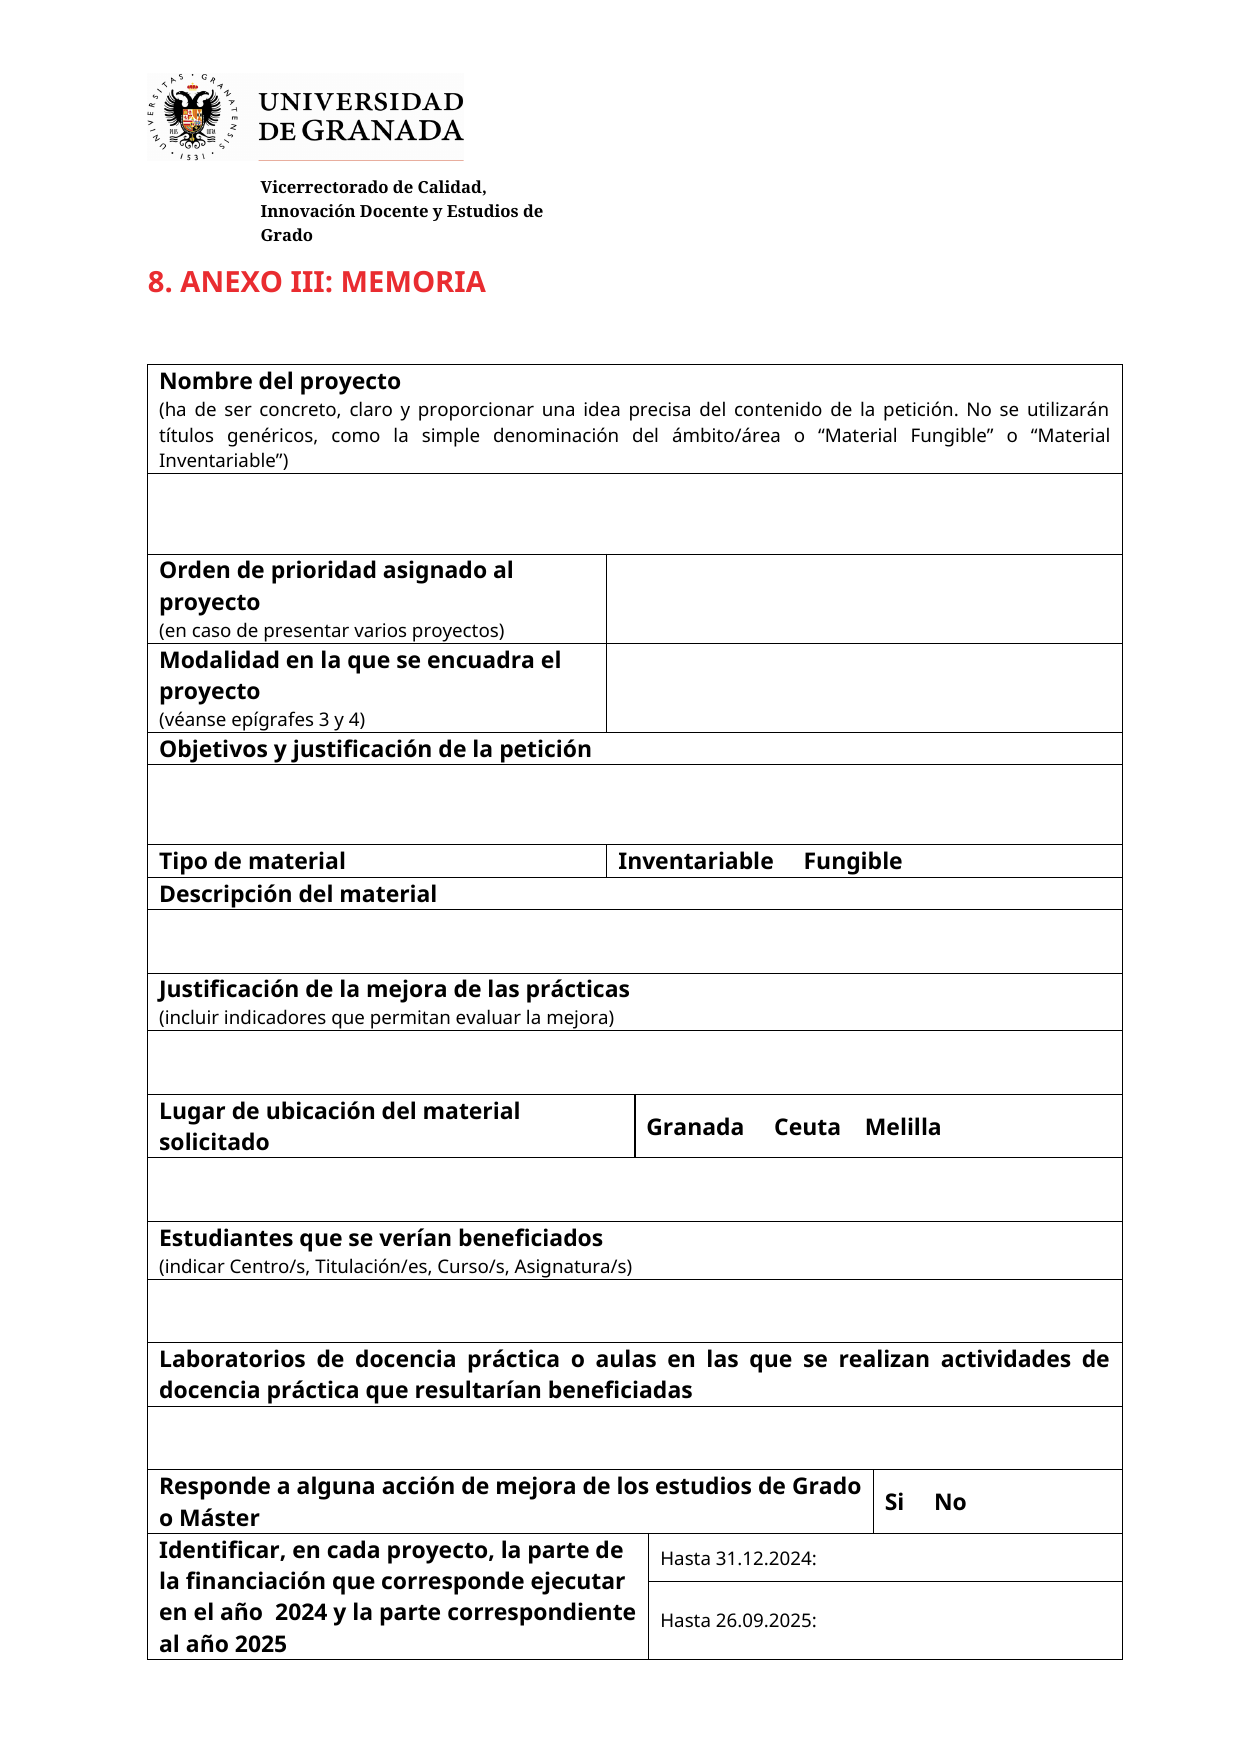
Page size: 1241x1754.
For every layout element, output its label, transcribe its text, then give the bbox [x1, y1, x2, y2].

table_cell Granada Ceuta Melilla [636, 1095, 1122, 1157]
table_cell [148, 1158, 1122, 1221]
table_cell Orden de prioridad asignado al proyecto (en caso de presentar varios proyectos) [148, 555, 606, 642]
table_cell [607, 644, 1122, 732]
table_cell [607, 555, 1122, 642]
table_cell Identificar, en cada proyecto, la parte de la financiación que corresponde ejecutar en el año 2024 y la parte correspondiente al año 2025 [148, 1534, 648, 1659]
table_cell Hasta 31.12.2024: [649, 1534, 1122, 1581]
table_cell Hasta 26.09.2025: [649, 1582, 1122, 1659]
table_cell Responde a alguna acción de mejora de los estudios de Grado o Máster [148, 1470, 873, 1533]
table_cell Laboratorios de docencia práctica o aulas en las que se realizan actividades de docencia práctica que resultarían beneficiadas [148, 1343, 1122, 1406]
table_cell [148, 1280, 1122, 1342]
table_cell Justificación de la mejora de las prácticas (incluir indicadores que permitan evaluar la mejora) [148, 974, 1122, 1030]
table_cell [148, 1407, 1122, 1469]
table_cell Si No [874, 1470, 1122, 1533]
table_cell Modalidad en la que se encuadra el proyecto (véanse epígrafes 3 y 4) [148, 644, 606, 732]
table_cell Descripción del material [148, 878, 1122, 909]
table_cell [148, 765, 1122, 844]
table_cell [148, 910, 1122, 972]
text 8. anexo III: MEMORIA [148, 262, 1122, 301]
table_cell Objetivos y justificación de la petición [148, 733, 1122, 764]
table_header Nombre del proyecto (ha de ser concreto, claro y proporcionar una idea precisa del contenido de la petición. No se utilizarán títulos genéricos, como la simple denominación del ámbito/área o “Material Fungible” o “Material Inventariable”) [148, 365, 1122, 473]
table_cell Tipo de material [148, 845, 606, 877]
table_cell [148, 1031, 1122, 1094]
table_cell Lugar de ubicación del material solicitado [148, 1095, 634, 1157]
table_cell Inventariable Fungible [607, 845, 1122, 877]
table_cell [148, 474, 1122, 553]
table_cell Estudiantes que se verían beneficiados (indicar Centro/s, Titulación/es, Curso/s, Asignatura/s) [148, 1222, 1122, 1279]
